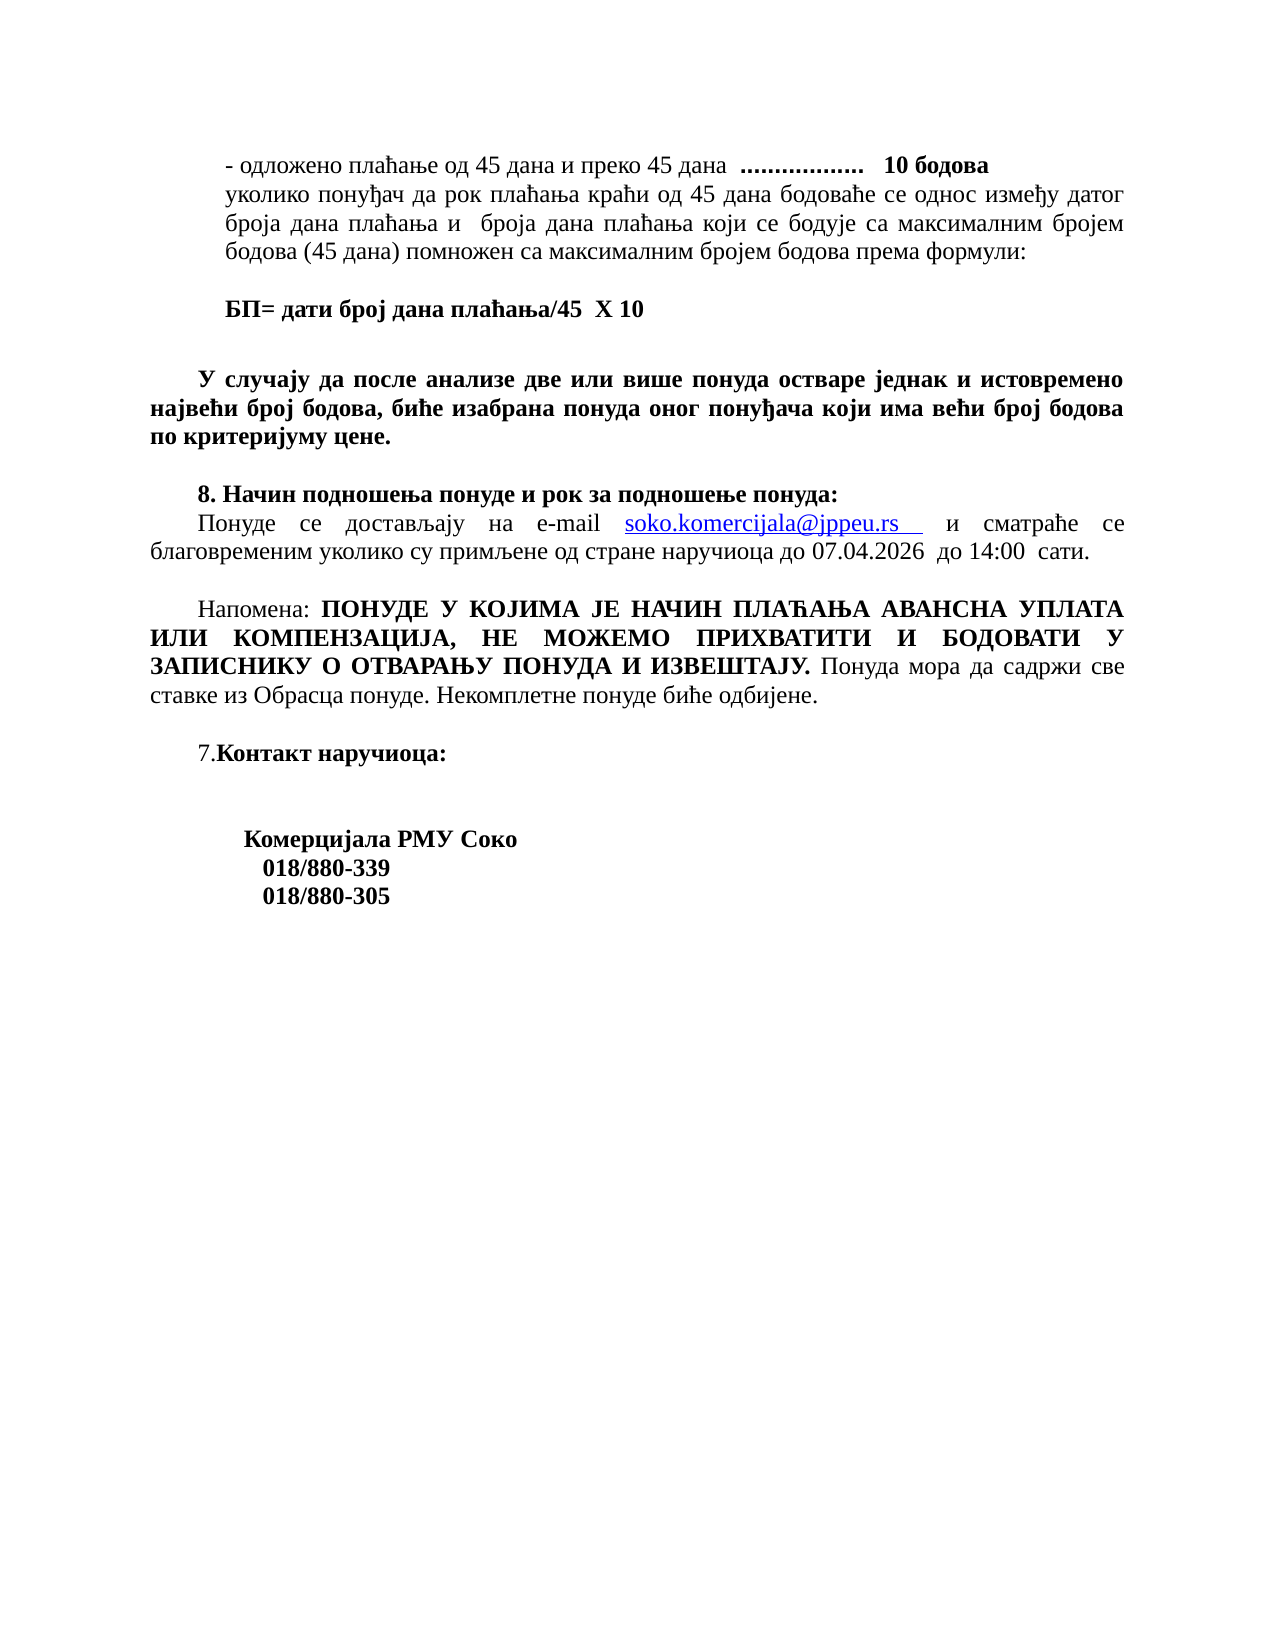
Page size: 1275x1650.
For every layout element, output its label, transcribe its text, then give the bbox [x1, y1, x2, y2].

text 018/880-339 [225, 853, 1125, 881]
text 018/880-305 [225, 881, 1125, 910]
text БП= дати број дана плаћања/45 X 10 [225, 294, 1125, 323]
text У случају да после анализе две или више понуда остваре једнак и истовремено највећи број бодова, биће изабрана понуда оног понуђача који има већи број бодова по критеријуму цене. [150, 364, 1125, 450]
text уколико понуђач да рок плаћања краћи од 45 дана бодоваће се однос између датог броја дана плаћања и броја дана плаћања који се бодује са максималним бројем бодова (45 дана) помножен са максималним бројем бодова према формули: [225, 179, 1125, 265]
text Комерцијала РМУ Соко [225, 824, 1125, 853]
text 8. Начин подношења понуде и рок за подношење понуда: [150, 479, 1125, 508]
list Контакт наручиоца: [150, 738, 1125, 766]
text - одложено плаћање од 45 дана и преко 45 дана .................. 10 бодова [225, 150, 1125, 179]
text Понуде се достављају на e-mail soko.komercijala@jppeu.rs и сматраће се благовременим уколико су примљене од стране наручиоца до 07.04.2026 до 14:00 сати. [150, 508, 1125, 565]
text Напомена: ПОНУДЕ У КОЈИМА ЈЕ НАЧИН ПЛАЋАЊА АВАНСНА УПЛАТА ИЛИ КОМПЕНЗАЦИЈА, НЕ МОЖЕМО ПРИХВАТИТИ И БОДОВАТИ У ЗАПИСНИКУ О ОТВАРАЊУ ПОНУДА И ИЗВЕШТАЈУ. Понуда мора да садржи све ставке из Обрасца понуде. Некомплетне понуде биће одбијене. [150, 594, 1125, 709]
